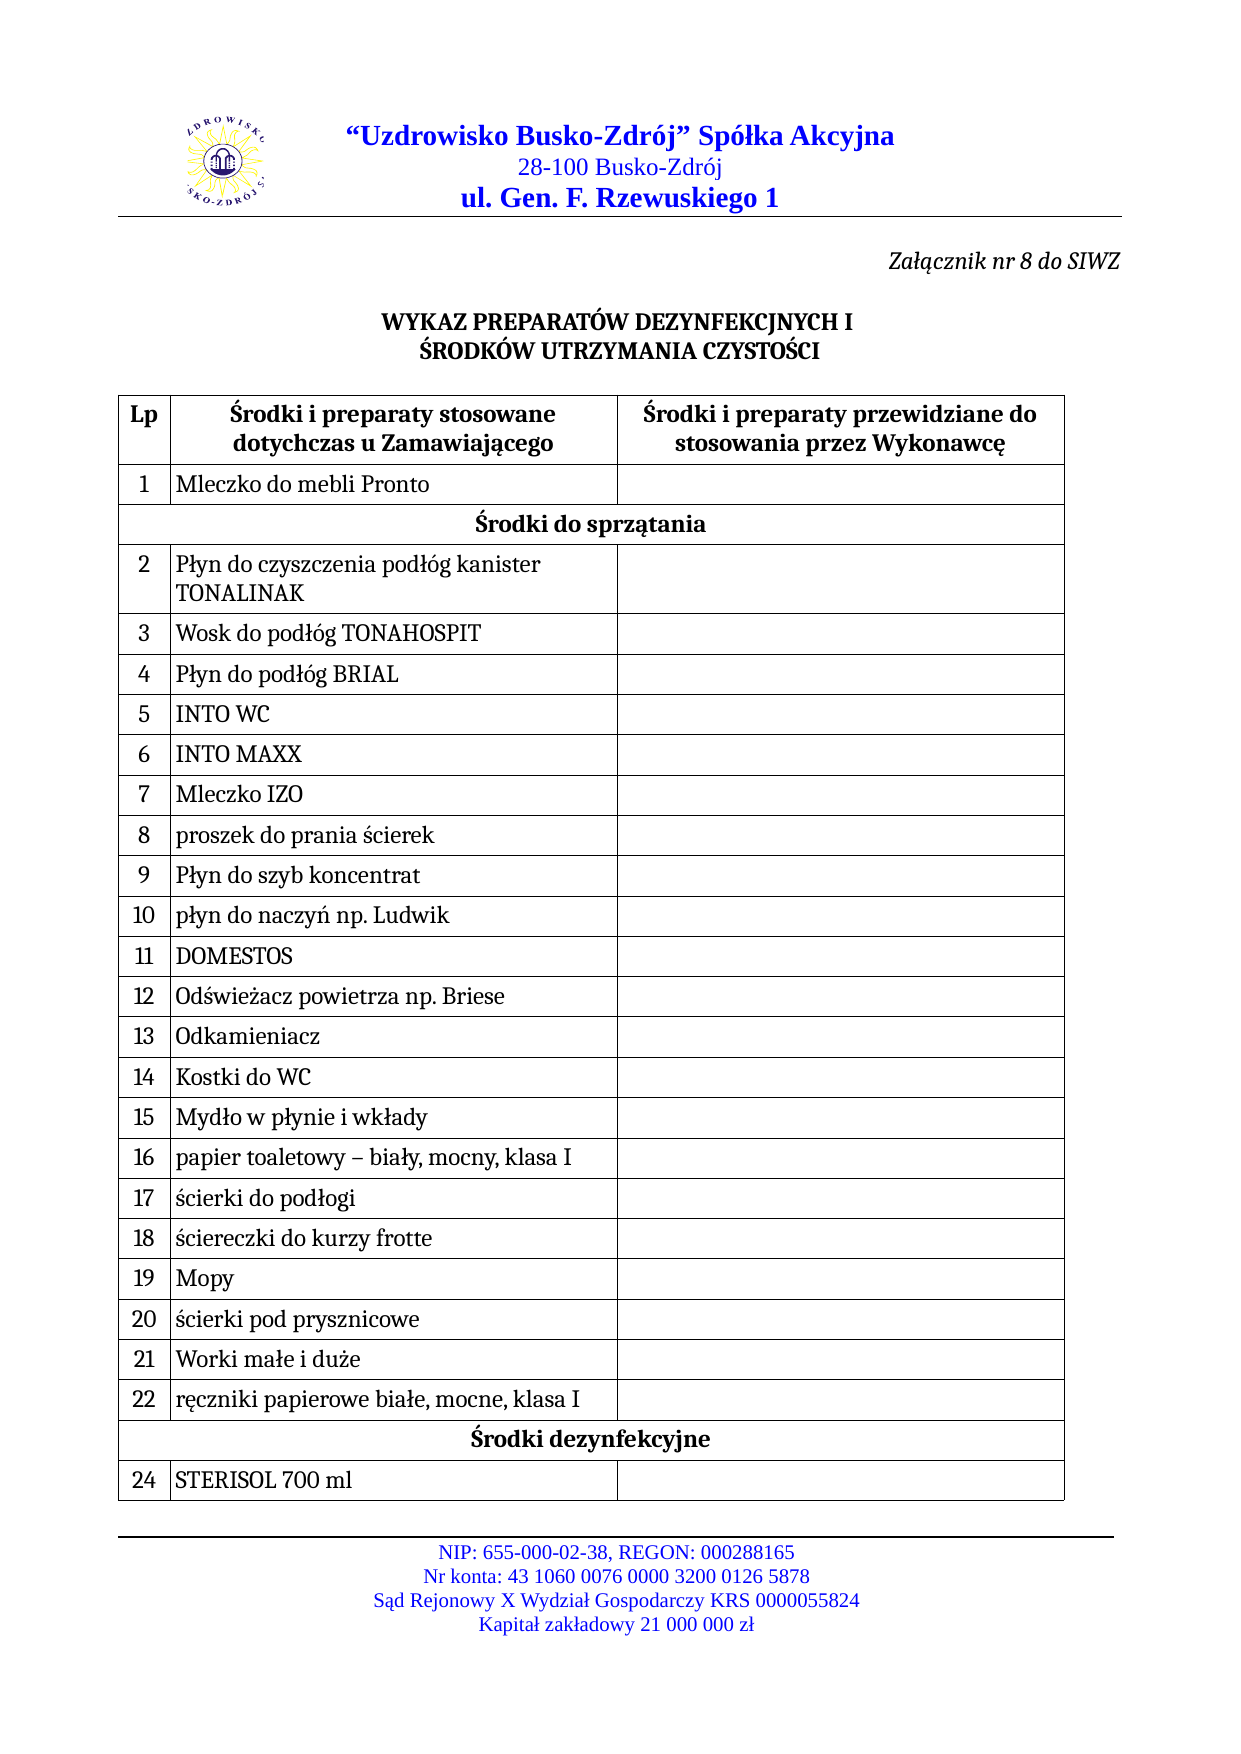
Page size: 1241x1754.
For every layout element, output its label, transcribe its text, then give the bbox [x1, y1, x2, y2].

table_cell 1 [119, 465, 170, 504]
table_cell 21 [119, 1340, 170, 1379]
table_cell [618, 1219, 1064, 1258]
text WYKAZ PREPARATÓW DEZYNFEKCJNYCH I [118, 308, 1122, 337]
table_cell 3 [119, 614, 170, 654]
table_cell 16 [119, 1139, 170, 1178]
table_cell Wosk do podłóg TONAHOSPIT [171, 614, 617, 654]
table_cell Worki małe i duże [171, 1340, 617, 1379]
table_cell 22 [119, 1380, 170, 1419]
table_cell 12 [119, 977, 170, 1016]
table_cell [618, 1300, 1064, 1339]
table_cell INTO MAXX [171, 735, 617, 774]
table_cell 14 [119, 1058, 170, 1097]
table_header Środki i preparaty stosowane dotychczas u Zamawiającego [171, 396, 617, 464]
table_cell 2 [119, 545, 170, 613]
table_cell [618, 1139, 1064, 1178]
table_cell Środki do sprzątania [119, 505, 1064, 544]
table_cell INTO WC [171, 695, 617, 734]
table_cell [618, 977, 1064, 1016]
table_cell [618, 1380, 1064, 1419]
table_cell 18 [119, 1219, 170, 1258]
table_cell Mopy [171, 1259, 617, 1299]
table_cell [618, 1259, 1064, 1299]
table_header Środki i preparaty przewidziane do stosowania przez Wykonawcę [618, 396, 1064, 464]
table_cell proszek do prania ścierek [171, 816, 617, 855]
table_cell [618, 937, 1064, 976]
table_cell 8 [119, 816, 170, 855]
table_cell Środki dezynfekcyjne [119, 1421, 1064, 1460]
table_cell płyn do naczyń np. Ludwik [171, 897, 617, 936]
table_cell papier toaletowy – biały, mocny, klasa I [171, 1139, 617, 1178]
table_cell Odkamieniacz [171, 1017, 617, 1057]
table_cell 19 [119, 1259, 170, 1299]
table_cell ścierki do podłogi [171, 1179, 617, 1218]
table_cell ścierki pod prysznicowe [171, 1300, 617, 1339]
table_cell Mleczko do mebli Pronto [171, 465, 617, 504]
table_cell STERISOL 700 ml [171, 1461, 617, 1500]
table_cell [618, 897, 1064, 936]
table_cell 5 [119, 695, 170, 734]
table_cell 6 [119, 735, 170, 774]
table_cell 10 [119, 897, 170, 936]
text ŚRODKÓW UTRZYMANIA CZYSTOŚCI [118, 337, 1122, 366]
table_cell 24 [119, 1461, 170, 1500]
table_cell Mleczko IZO [171, 776, 617, 815]
table_cell [618, 1461, 1064, 1500]
table_cell Płyn do podłóg BRIAL [171, 655, 617, 694]
table_cell [618, 465, 1064, 504]
table_cell [618, 1017, 1064, 1057]
table_cell DOMESTOS [171, 937, 617, 976]
table_cell [618, 1179, 1064, 1218]
table_cell 15 [119, 1098, 170, 1137]
table_cell [618, 1098, 1064, 1137]
table_cell 20 [119, 1300, 170, 1339]
table_cell Płyn do szyb koncentrat [171, 856, 617, 896]
table_cell [618, 735, 1064, 774]
table_cell 9 [119, 856, 170, 896]
table_cell Mydło w płynie i wkłady [171, 1098, 617, 1137]
table_cell [618, 614, 1064, 654]
table_cell 13 [119, 1017, 170, 1057]
table_cell ręczniki papierowe białe, mocne, klasa I [171, 1380, 617, 1419]
table_cell [618, 816, 1064, 855]
table_cell [618, 1058, 1064, 1097]
table_cell 11 [119, 937, 170, 976]
table_header Lp [119, 396, 170, 464]
table_cell [618, 695, 1064, 734]
table_cell [618, 545, 1064, 613]
table_cell [618, 856, 1064, 896]
table_cell 17 [119, 1179, 170, 1218]
table_cell [618, 655, 1064, 694]
table_cell Odświeżacz powietrza np. Briese [171, 977, 617, 1016]
table_cell Kostki do WC [171, 1058, 617, 1097]
table_cell 4 [119, 655, 170, 694]
table_cell [618, 776, 1064, 815]
table_cell Płyn do czyszczenia podłóg kanister TONALINAK [171, 545, 617, 613]
text Załącznik nr 8 do SIWZ [118, 247, 1122, 275]
table_cell [618, 1340, 1064, 1379]
table_cell 7 [119, 776, 170, 815]
table_cell ściereczki do kurzy frotte [171, 1219, 617, 1258]
